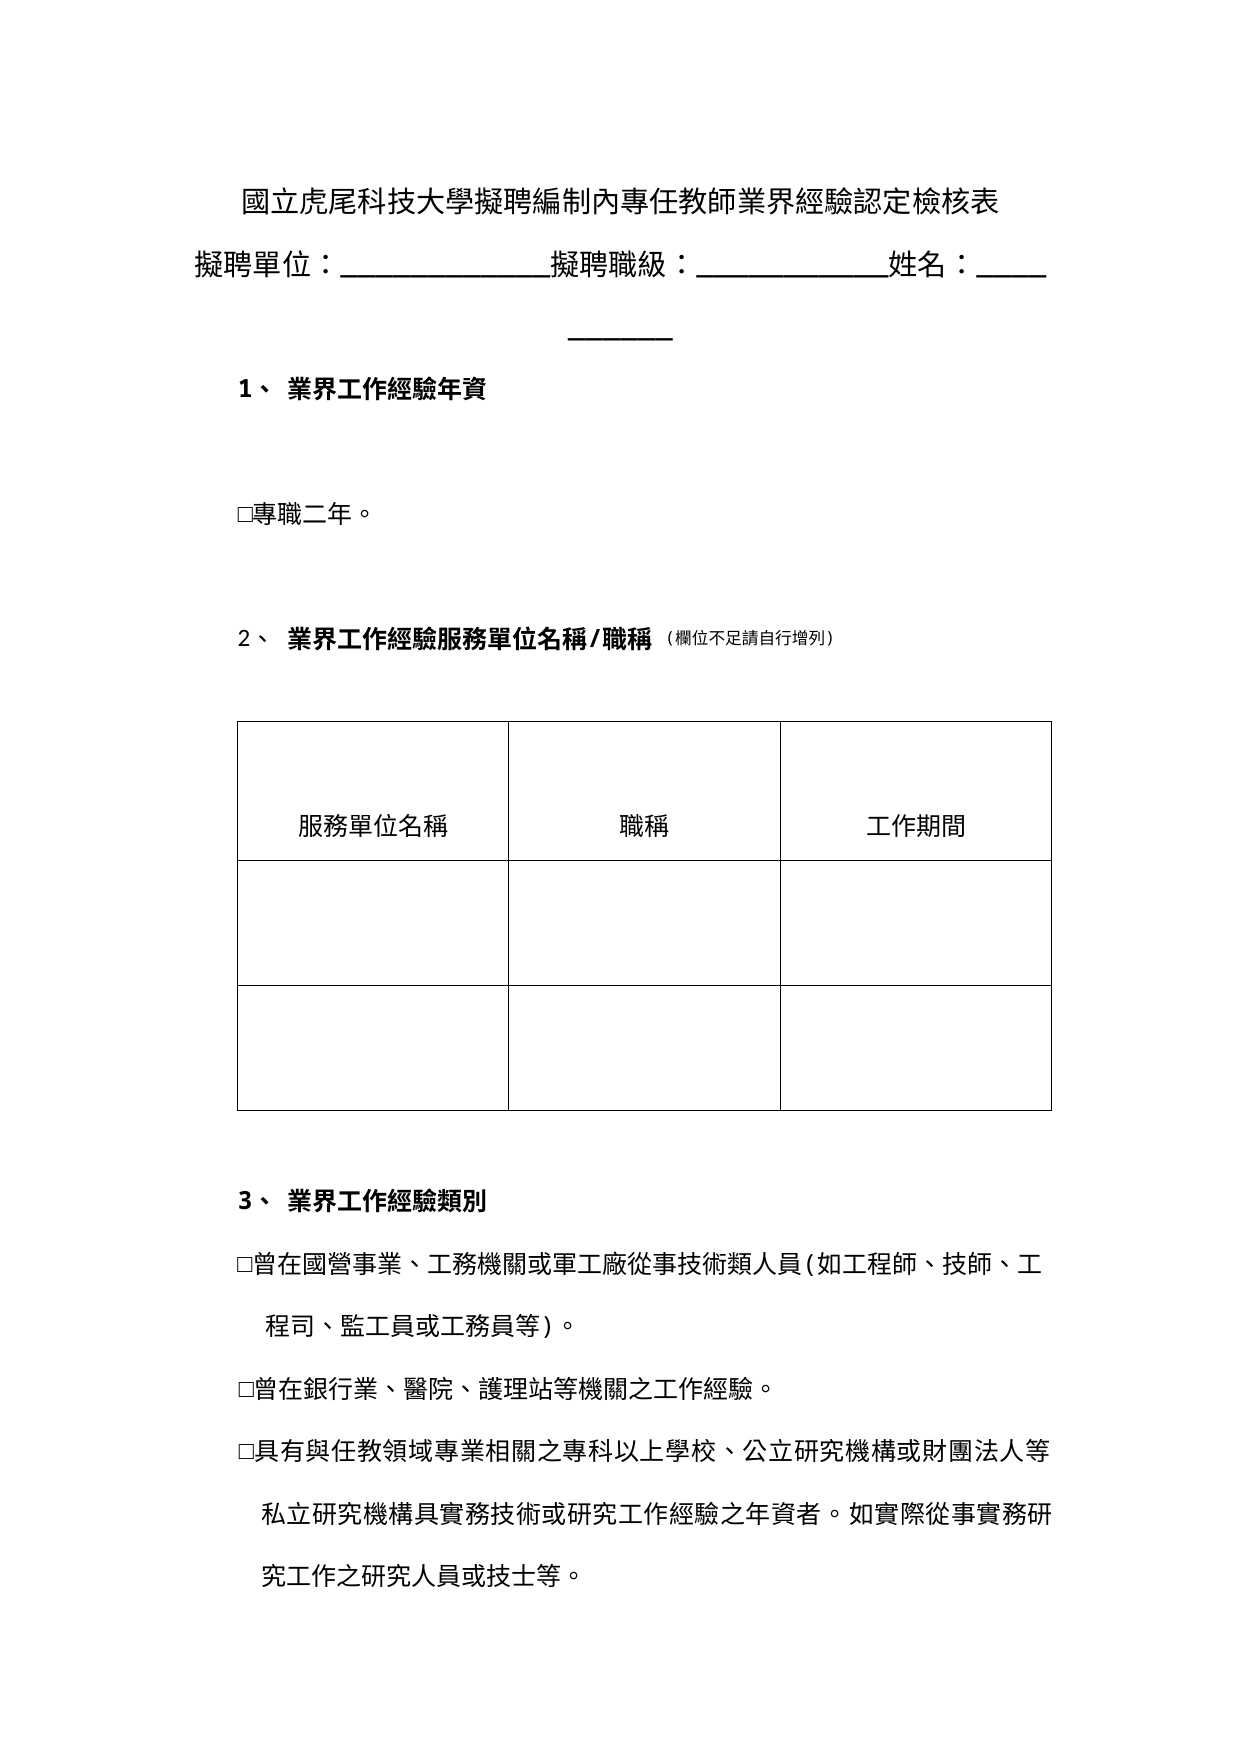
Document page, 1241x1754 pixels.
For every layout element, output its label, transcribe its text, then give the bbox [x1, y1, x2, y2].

text □具有與任教領域專業相關之專科以上學校、公立研究機構或財團法人等私立研究機構具實務技術或研究工作經驗之年資者。如實際從事實務研究工作之研究人員或技士等。 [238, 1408, 1053, 1596]
text □曾在銀行業、醫院、護理站等機關之工作經驗。 [238, 1346, 1053, 1408]
table_header 服務單位名稱 [238, 722, 508, 860]
table_cell [509, 861, 780, 985]
table_cell [238, 861, 508, 985]
table_cell [238, 986, 508, 1110]
table_header 工作期間 [781, 722, 1051, 860]
table_cell [781, 986, 1051, 1110]
text □專職二年。 [238, 471, 1053, 533]
text 國立虎尾科技大學擬聘編制內專任教師業界經驗認定檢核表 [187, 158, 1053, 221]
table_header 職稱 [509, 722, 780, 860]
list 業界工作經驗類別 [237, 1158, 1053, 1221]
table_cell [509, 986, 780, 1110]
text □曾在國營事業、工務機關或軍工廠從事技術類人員(如工程師、技師、工程司、監工員或工務員等)。 [237, 1221, 1053, 1346]
list 業界工作經驗服務單位名稱/職稱 (欄位不足請自行增列) [237, 596, 1053, 658]
list 業界工作經驗年資 [238, 346, 1053, 408]
table_cell [781, 861, 1051, 985]
text 擬聘單位：____________擬聘職級：___________姓名：__________ [187, 221, 1053, 346]
